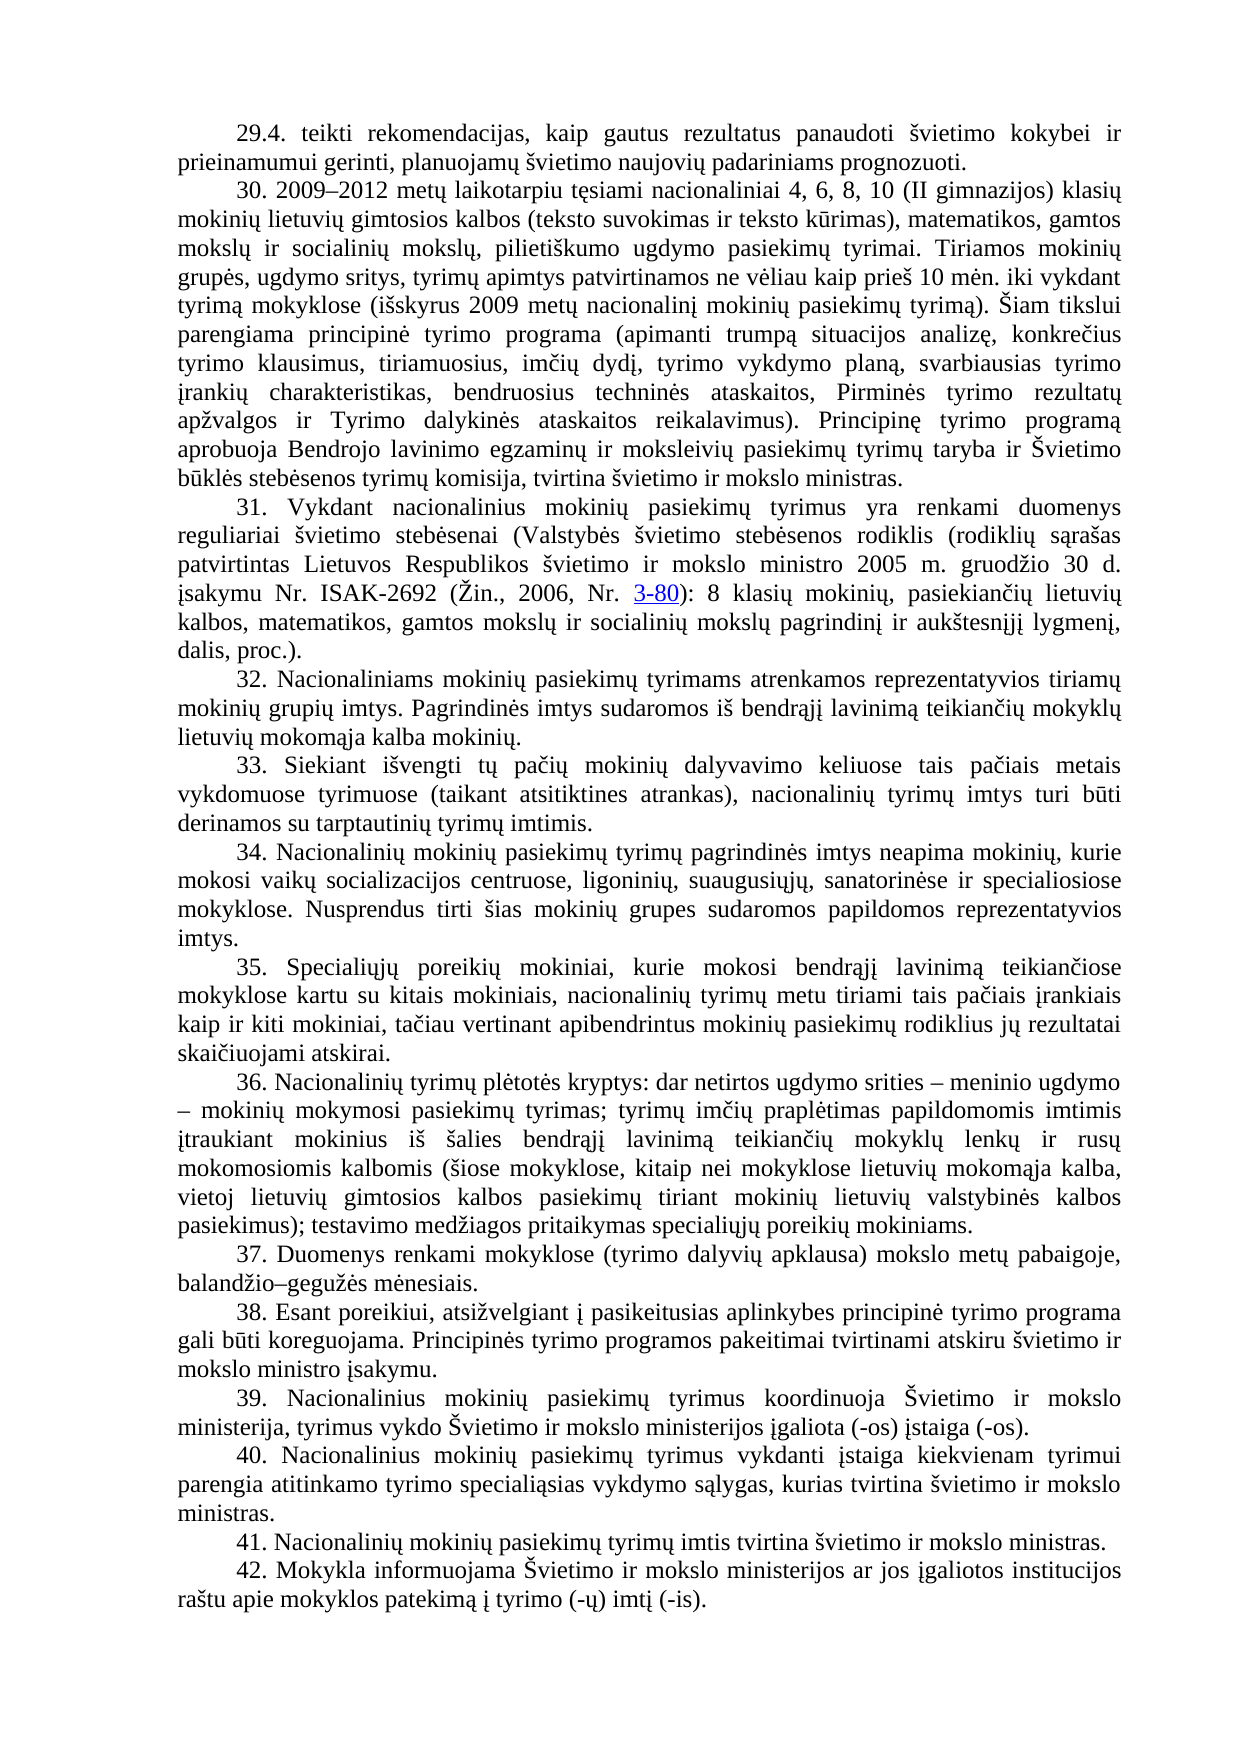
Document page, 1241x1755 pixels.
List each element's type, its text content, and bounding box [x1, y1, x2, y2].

text 32. Nacionaliniams mokinių pasiekimų tyrimams atrenkamos reprezentatyvios tiriamų mokinių grupių imtys. Pagrindinės imtys sudaromos iš bendrąjį lavinimą teikiančių mokyklų lietuvių mokomąja kalba mokinių. [177, 664, 1122, 751]
text 30. 2009–2012 metų laikotarpiu tęsiami nacionaliniai 4, 6, 8, 10 (II gimnazijos) klasių mokinių lietuvių gimtosios kalbos (teksto suvokimas ir teksto kūrimas), matematikos, gamtos mokslų ir socialinių mokslų, pilietiškumo ugdymo pasiekimų tyrimai. Tiriamos mokinių grupės, ugdymo sritys, tyrimų apimtys patvirtinamos ne vėliau kaip prieš 10 mėn. iki vykdant tyrimą mokyklose (išskyrus 2009 metų nacionalinį mokinių pasiekimų tyrimą). Šiam tikslui parengiama principinė tyrimo programa (apimanti trumpą situacijos analizę, konkrečius tyrimo klausimus, tiriamuosius, imčių dydį, tyrimo vykdymo planą, svarbiausias tyrimo įrankių charakteristikas, bendruosius techninės ataskaitos, Pirminės tyrimo rezultatų apžvalgos ir Tyrimo dalykinės ataskaitos reikalavimus). Principinę tyrimo programą aprobuoja Bendrojo lavinimo egzaminų ir moksleivių pasiekimų tyrimų taryba ir Švietimo būklės stebėsenos tyrimų komisija, tvirtina švietimo ir mokslo ministras. [177, 176, 1122, 492]
text 42. Mokykla informuojama Švietimo ir mokslo ministerijos ar jos įgaliotos institucijos raštu apie mokyklos patekimą į tyrimo (-ų) imtį (-is). [177, 1556, 1122, 1613]
text 31. Vykdant nacionalinius mokinių pasiekimų tyrimus yra renkami duomenys reguliariai švietimo stebėsenai (Valstybės švietimo stebėsenos rodiklis (rodiklių sąrašas patvirtintas Lietuvos Respublikos švietimo ir mokslo ministro 2005 m. gruodžio 30 d. įsakymu Nr. ISAK-2692 (Žin., 2006, Nr. 3-80): 8 klasių mokinių, pasiekiančių lietuvių kalbos, matematikos, gamtos mokslų ir socialinių mokslų pagrindinį ir aukštesnįjį lygmenį, dalis, proc.). [177, 492, 1122, 664]
text 40. Nacionalinius mokinių pasiekimų tyrimus vykdanti įstaiga kiekvienam tyrimui parengia atitinkamo tyrimo specialiąsias vykdymo sąlygas, kurias tvirtina švietimo ir mokslo ministras. [177, 1441, 1122, 1527]
text 41. Nacionalinių mokinių pasiekimų tyrimų imtis tvirtina švietimo ir mokslo ministras. [177, 1527, 1122, 1556]
text 34. Nacionalinių mokinių pasiekimų tyrimų pagrindinės imtys neapima mokinių, kurie mokosi vaikų socializacijos centruose, ligoninių, suaugusiųjų, sanatorinėse ir specialiosiose mokyklose. Nusprendus tirti šias mokinių grupes sudaromos papildomos reprezentatyvios imtys. [177, 837, 1122, 952]
text 35. Specialiųjų poreikių mokiniai, kurie mokosi bendrąjį lavinimą teikiančiose mokyklose kartu su kitais mokiniais, nacionalinių tyrimų metu tiriami tais pačiais įrankiais kaip ir kiti mokiniai, tačiau vertinant apibendrintus mokinių pasiekimų rodiklius jų rezultatai skaičiuojami atskirai. [177, 952, 1122, 1067]
text 36. Nacionalinių tyrimų plėtotės kryptys: dar netirtos ugdymo srities – meninio ugdymo – mokinių mokymosi pasiekimų tyrimas; tyrimų imčių praplėtimas papildomomis imtimis įtraukiant mokinius iš šalies bendrąjį lavinimą teikiančių mokyklų lenkų ir rusų mokomosiomis kalbomis (šiose mokyklose, kitaip nei mokyklose lietuvių mokomąja kalba, vietoj lietuvių gimtosios kalbos pasiekimų tiriant mokinių lietuvių valstybinės kalbos pasiekimus); testavimo medžiagos pritaikymas specialiųjų poreikių mokiniams. [177, 1067, 1122, 1239]
text 33. Siekiant išvengti tų pačių mokinių dalyvavimo keliuose tais pačiais metais vykdomuose tyrimuose (taikant atsitiktines atrankas), nacionalinių tyrimų imtys turi būti derinamos su tarptautinių tyrimų imtimis. [177, 751, 1122, 837]
text 39. Nacionalinius mokinių pasiekimų tyrimus koordinuoja Švietimo ir mokslo ministerija, tyrimus vykdo Švietimo ir mokslo ministerijos įgaliota (-os) įstaiga (-os). [177, 1383, 1122, 1441]
text 37. Duomenys renkami mokyklose (tyrimo dalyvių apklausa) mokslo metų pabaigoje, balandžio–gegužės mėnesiais. [177, 1239, 1122, 1297]
text 38. Esant poreikiui, atsižvelgiant į pasikeitusias aplinkybes principinė tyrimo programa gali būti koreguojama. Principinės tyrimo programos pakeitimai tvirtinami atskiru švietimo ir mokslo ministro įsakymu. [177, 1297, 1122, 1383]
text 29.4. teikti rekomendacijas, kaip gautus rezultatus panaudoti švietimo kokybei ir prieinamumui gerinti, planuojamų švietimo naujovių padariniams prognozuoti. [177, 118, 1122, 176]
